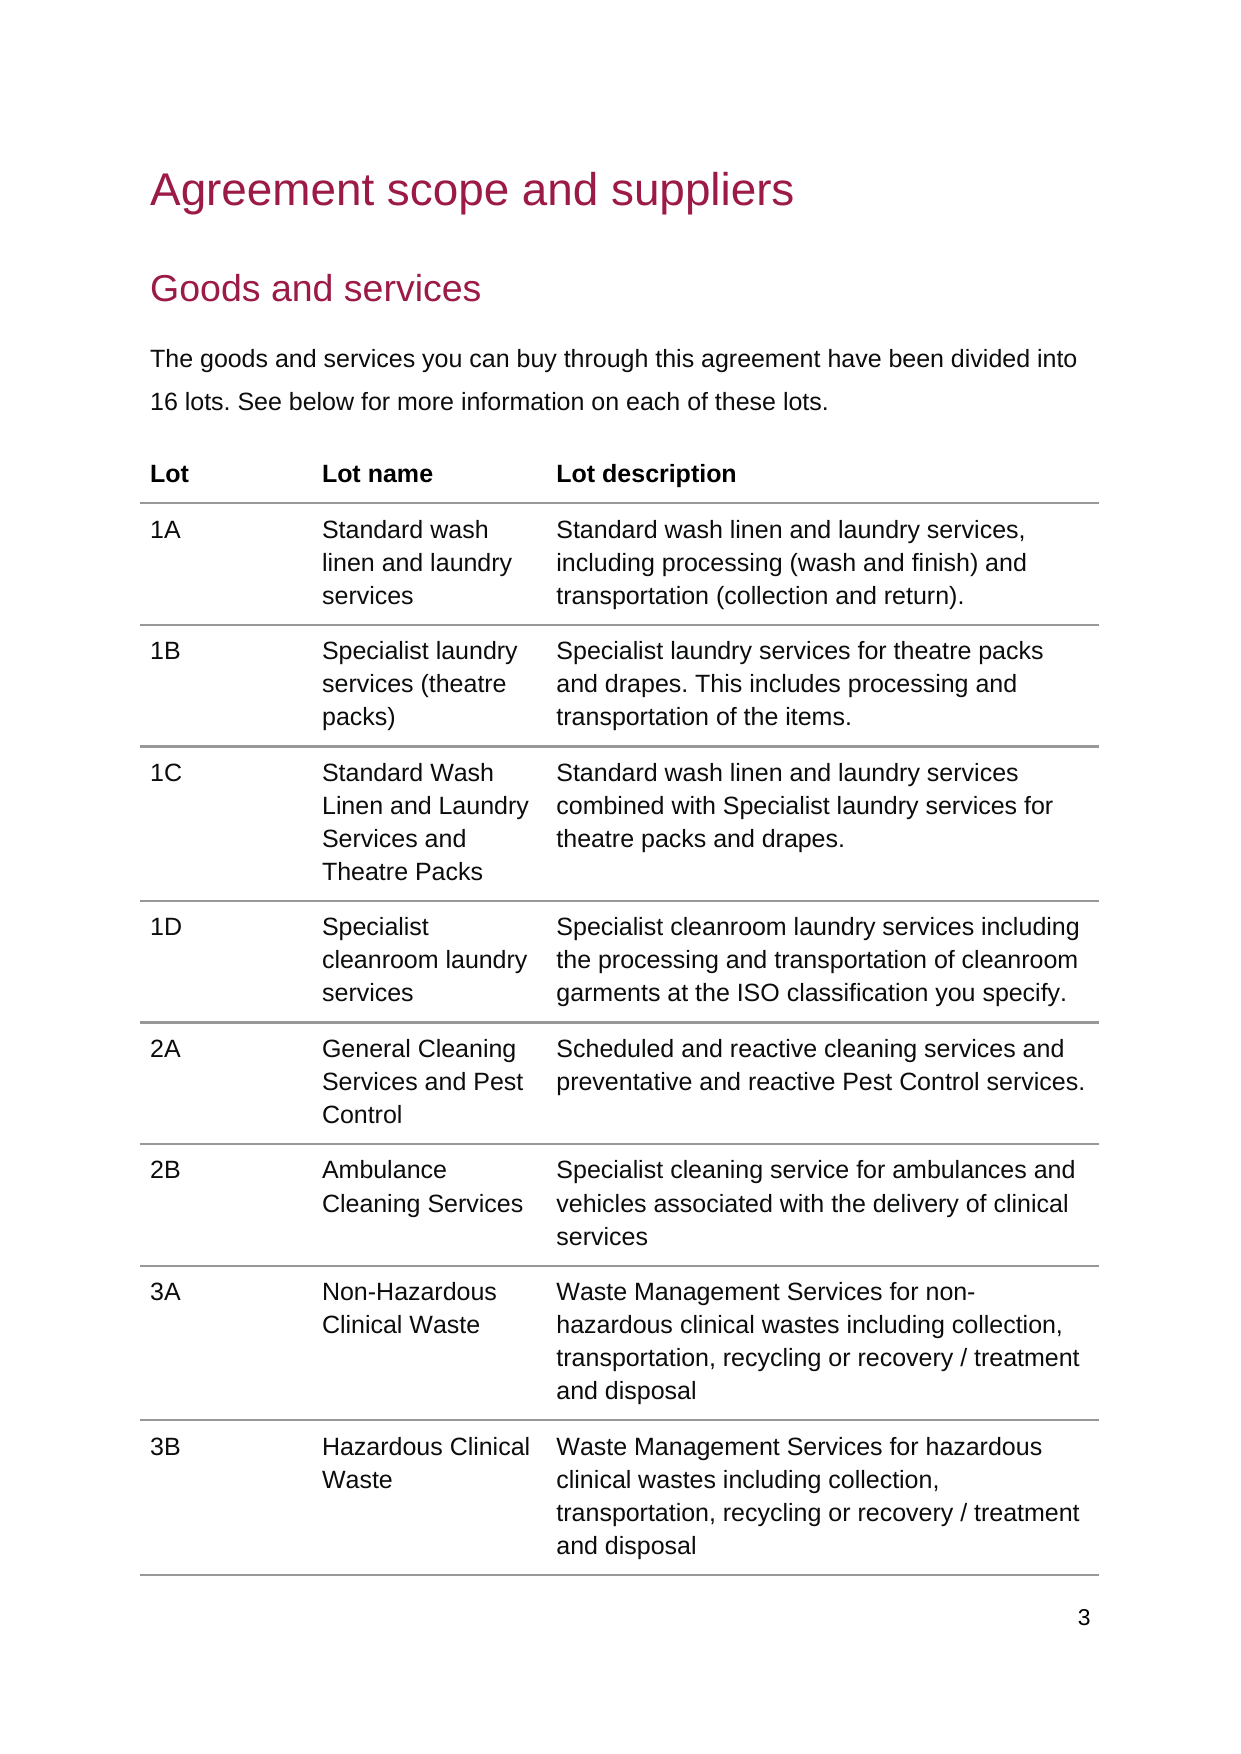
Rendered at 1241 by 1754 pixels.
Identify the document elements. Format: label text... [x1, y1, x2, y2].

table_cell 2B [140, 1145, 311, 1264]
table_header Lot name [311, 449, 546, 502]
subtitle Goods and services [150, 267, 1090, 310]
table_cell 1A [140, 504, 311, 624]
table_cell Specialist laundry services for theatre packs and drapes. This includes processing and transportation of the items. [546, 626, 1099, 745]
table_cell 2A [140, 1024, 311, 1143]
table_cell Specialist laundry services (theatre packs) [311, 626, 546, 745]
table_cell Standard wash linen and laundry services combined with Specialist laundry services for theatre packs and drapes. [546, 748, 1099, 900]
table_header Lot description [546, 449, 1099, 502]
table_cell 3B [140, 1421, 311, 1574]
table_cell Waste Management Services for non-hazardous clinical wastes including collection, transportation, recycling or recovery / treatment and disposal [546, 1267, 1099, 1419]
table_cell Standard Wash Linen and Laundry Services and Theatre Packs [311, 748, 546, 900]
table_cell Waste Management Services for hazardous clinical wastes including collection, transportation, recycling or recovery / treatment and disposal [546, 1421, 1099, 1574]
table_cell 1B [140, 626, 311, 745]
table_cell Scheduled and reactive cleaning services and preventative and reactive Pest Control services. [546, 1024, 1099, 1143]
table_cell Specialist cleaning service for ambulances and vehicles associated with the delivery of clinical services [546, 1145, 1099, 1264]
table_cell Standard wash linen and laundry services, including processing (wash and finish) and transportation (collection and return). [546, 504, 1099, 624]
text The goods and services you can buy through this agreement have been divided into 16 lots. See below for more information on each of these lots. [150, 344, 1090, 416]
table_cell General Cleaning Services and Pest Control [311, 1024, 546, 1143]
table_cell Hazardous Clinical Waste [311, 1421, 546, 1574]
table_cell Standard wash linen and laundry services [311, 504, 546, 624]
table_cell 1C [140, 748, 311, 900]
table_cell Specialist cleanroom laundry services [311, 902, 546, 1021]
table_header Lot [140, 449, 311, 502]
table_cell Ambulance Cleaning Services [311, 1145, 546, 1264]
table_cell 1D [140, 902, 311, 1021]
table_cell Non-Hazardous Clinical Waste [311, 1267, 546, 1419]
table_cell 3A [140, 1267, 311, 1419]
table_cell Specialist cleanroom laundry services including the processing and transportation of cleanroom garments at the ISO classification you specify. [546, 902, 1099, 1021]
subtitle Agreement scope and suppliers [150, 162, 1090, 215]
